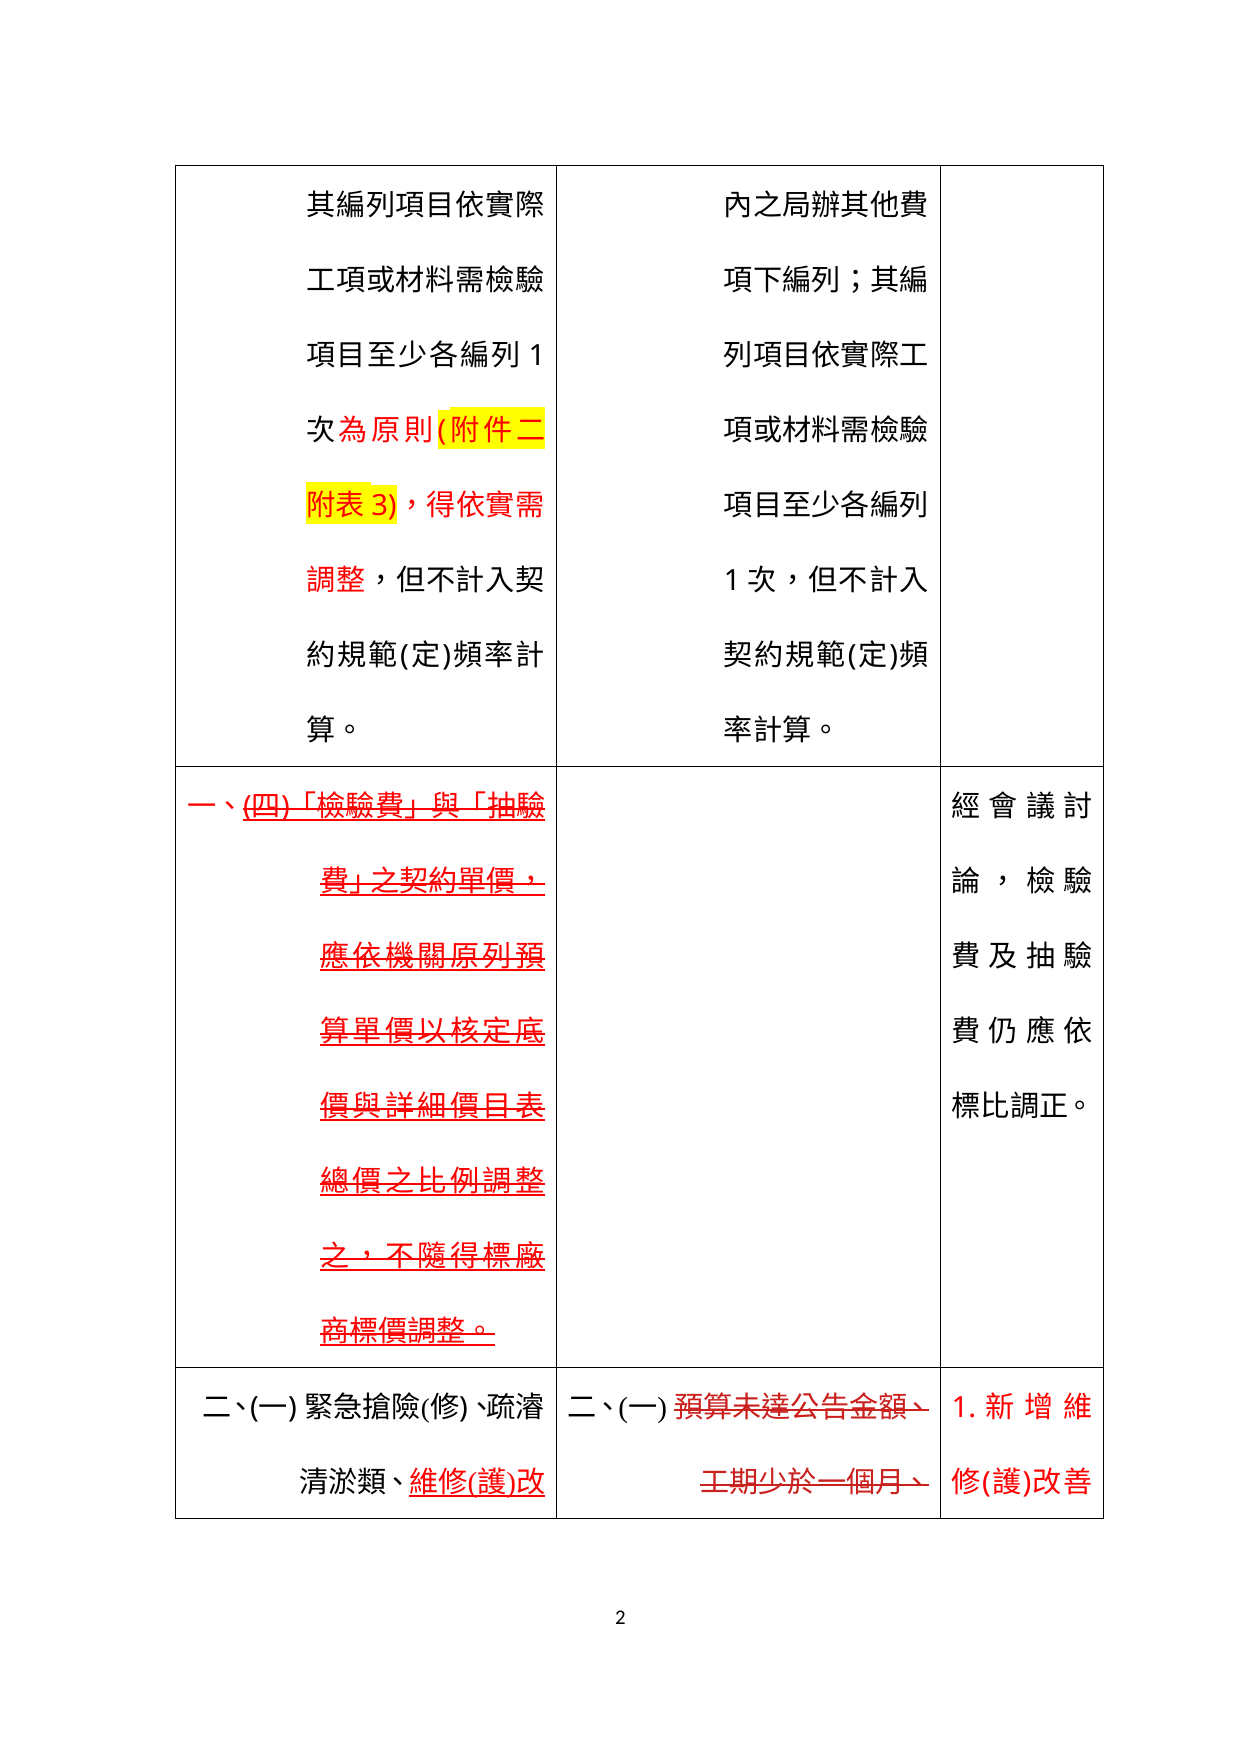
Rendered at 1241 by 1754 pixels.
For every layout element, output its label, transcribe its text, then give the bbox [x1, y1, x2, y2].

table_cell [557, 767, 940, 1367]
table_cell 二、(一) 緊急搶險(修)、疏濬清淤類、維修(護)改 [176, 1368, 556, 1518]
table_cell 「抽驗費」檢驗項目修正為各編列一次為原則，得依實需調整，另修正用字勾稽相關附件 [941, 166, 1103, 766]
table_cell 二、(一) 預算未達公告金額、工期少於一個月、 [557, 1368, 940, 1518]
table_cell 一、(二) 監造單位所需之材料設備抽驗費用(簡稱「抽驗費」)應單獨編列；機關委託監造者，應於委託監造招標文件內編列；設計及監造一併委託者或自辦監造者，應於該工程預算書內之局辦其他費項下編列；其編列項目依實際工項或材料需檢驗項目至少各編列1次，但不計入契約規範(定)頻率計算。 [557, 166, 940, 766]
table_cell 其編列項目依實際工項或材料需檢驗項目至少各編列1次為原則(附件二附表3)，得依實需調整，但不計入契約規範(定)頻率計算。 [176, 166, 556, 766]
table_cell 一、(四)「檢驗費」與「抽驗費」之契約單價，應依機關原列預算單價以核定底價與詳細價目表總價之比例調整之，不隨得標廠商標價調整。 [176, 767, 556, 1367]
table_cell 經會議討論，檢驗費及抽驗費仍應依標比調正。 [941, 767, 1103, 1367]
table_cell 1.新增維修(護)改善 [941, 1368, 1103, 1518]
